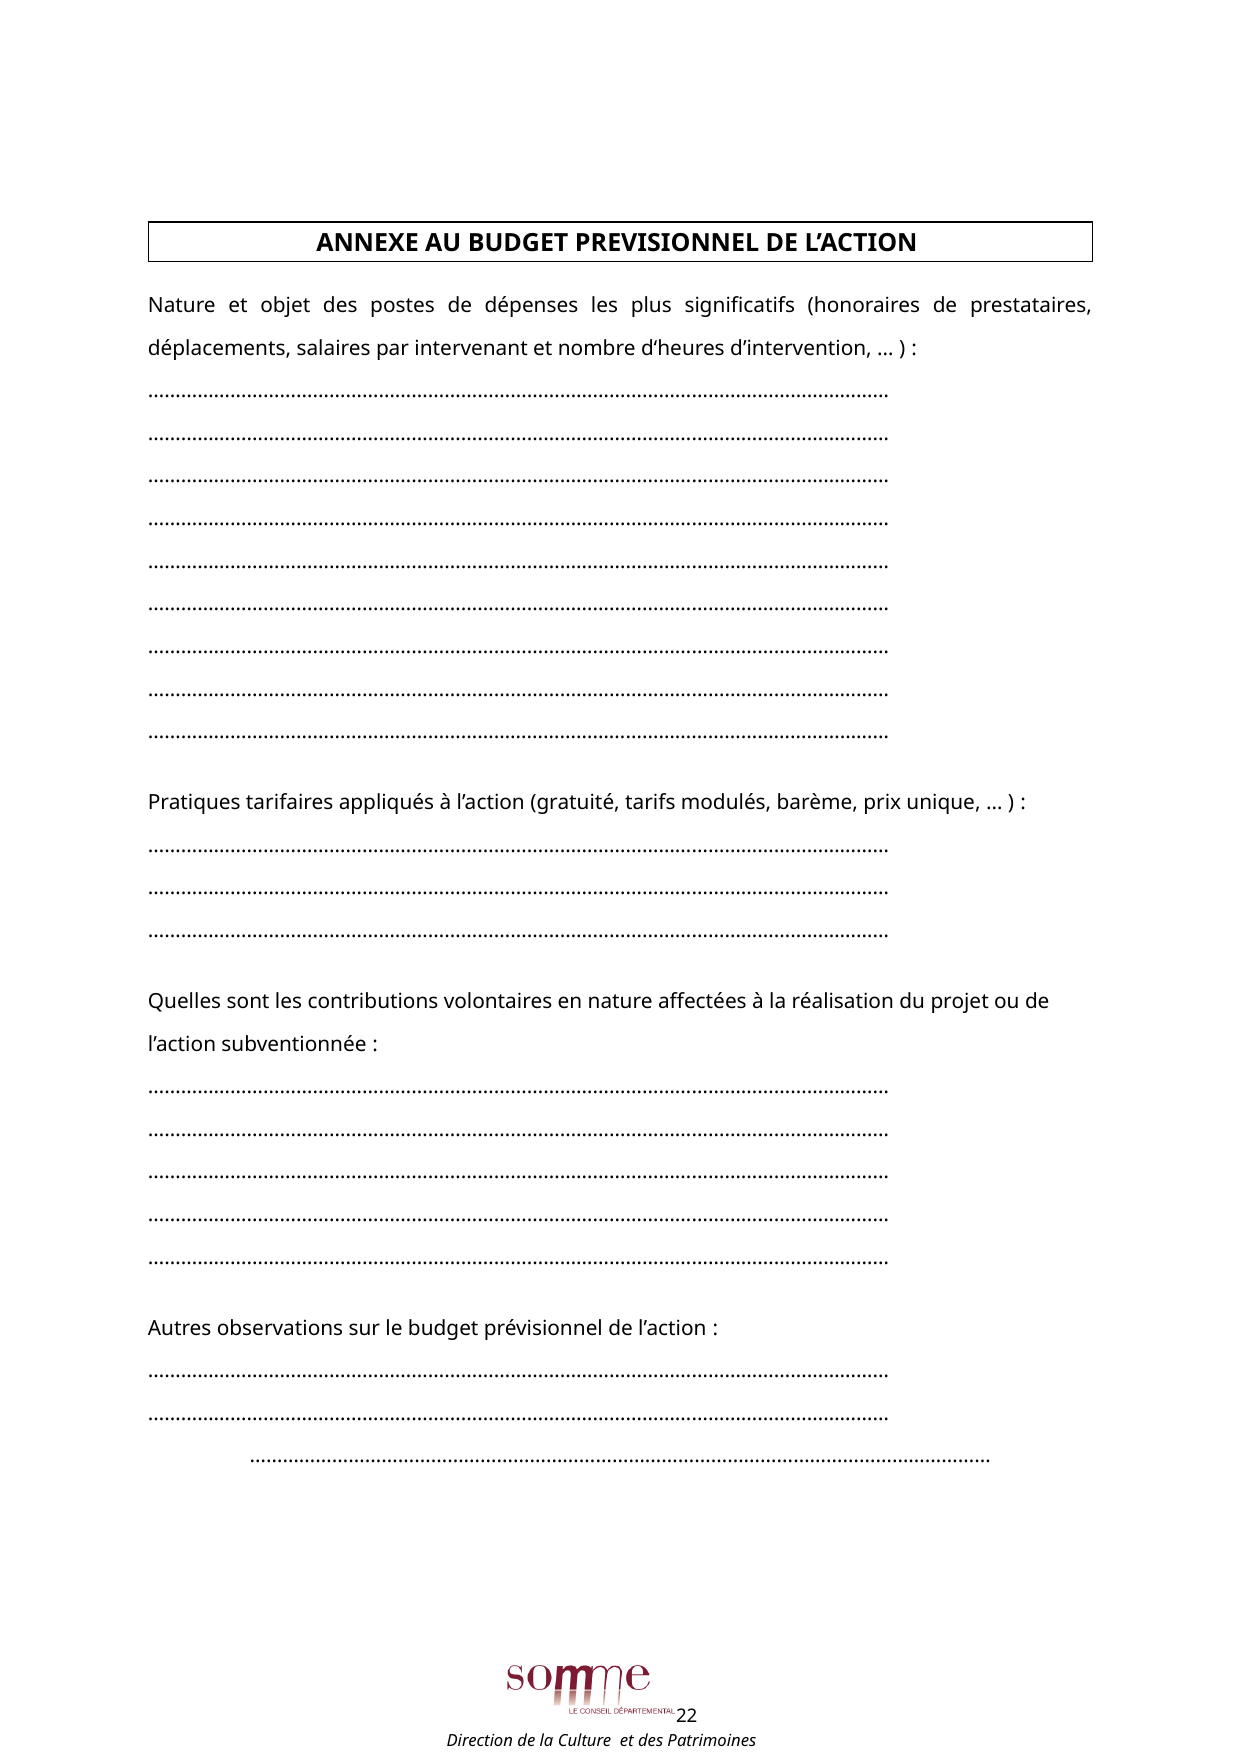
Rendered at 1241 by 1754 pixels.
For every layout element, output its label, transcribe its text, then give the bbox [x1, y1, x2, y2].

text ……………………………………………………………………………………………………………………… [148, 915, 1093, 943]
text Autres observations sur le budget prévisionnel de l’action : [148, 1313, 1093, 1341]
text Quelles sont les contributions volontaires en nature affectées à la réalisation du projet ou de l’action subventionnée : [148, 986, 1093, 1057]
text ……………………………………………………………………………………………………………………… [148, 1441, 1093, 1469]
text ……………………………………………………………………………………………………………………… [148, 461, 1093, 489]
text ……………………………………………………………………………………………………………………… [148, 1157, 1093, 1185]
text ANNEXE AU BUDGET PREVISIONNEL DE L’ACTION [149, 223, 1092, 261]
text ……………………………………………………………………………………………………………………… [148, 830, 1093, 858]
text Nature et objet des postes de dépenses les plus significatifs (honoraires de prestataires, déplacements, salaires par intervenant et nombre d‘heures d’intervention, … ) : [148, 290, 1093, 361]
text ……………………………………………………………………………………………………………………… [148, 375, 1093, 404]
text ……………………………………………………………………………………………………………………… [148, 503, 1093, 532]
text Pratiques tarifaires appliqués à l’action (gratuité, tarifs modulés, barème, prix unique, … ) : [148, 787, 1093, 816]
text ……………………………………………………………………………………………………………………… [148, 1355, 1093, 1384]
text ……………………………………………………………………………………………………………………… [148, 631, 1093, 659]
text ……………………………………………………………………………………………………………………… [148, 1199, 1093, 1228]
text ……………………………………………………………………………………………………………………… [148, 1114, 1093, 1142]
text ……………………………………………………………………………………………………………………… [148, 1398, 1093, 1426]
text ……………………………………………………………………………………………………………………… [148, 674, 1093, 702]
text ……………………………………………………………………………………………………………………… [148, 716, 1093, 745]
text ……………………………………………………………………………………………………………………… [148, 872, 1093, 901]
text ……………………………………………………………………………………………………………………… [148, 588, 1093, 617]
text ……………………………………………………………………………………………………………………… [148, 1242, 1093, 1270]
text ……………………………………………………………………………………………………………………… [148, 418, 1093, 446]
text ……………………………………………………………………………………………………………………… [148, 1071, 1093, 1100]
picture [505, 1664, 676, 1723]
text ……………………………………………………………………………………………………………………… [148, 546, 1093, 574]
